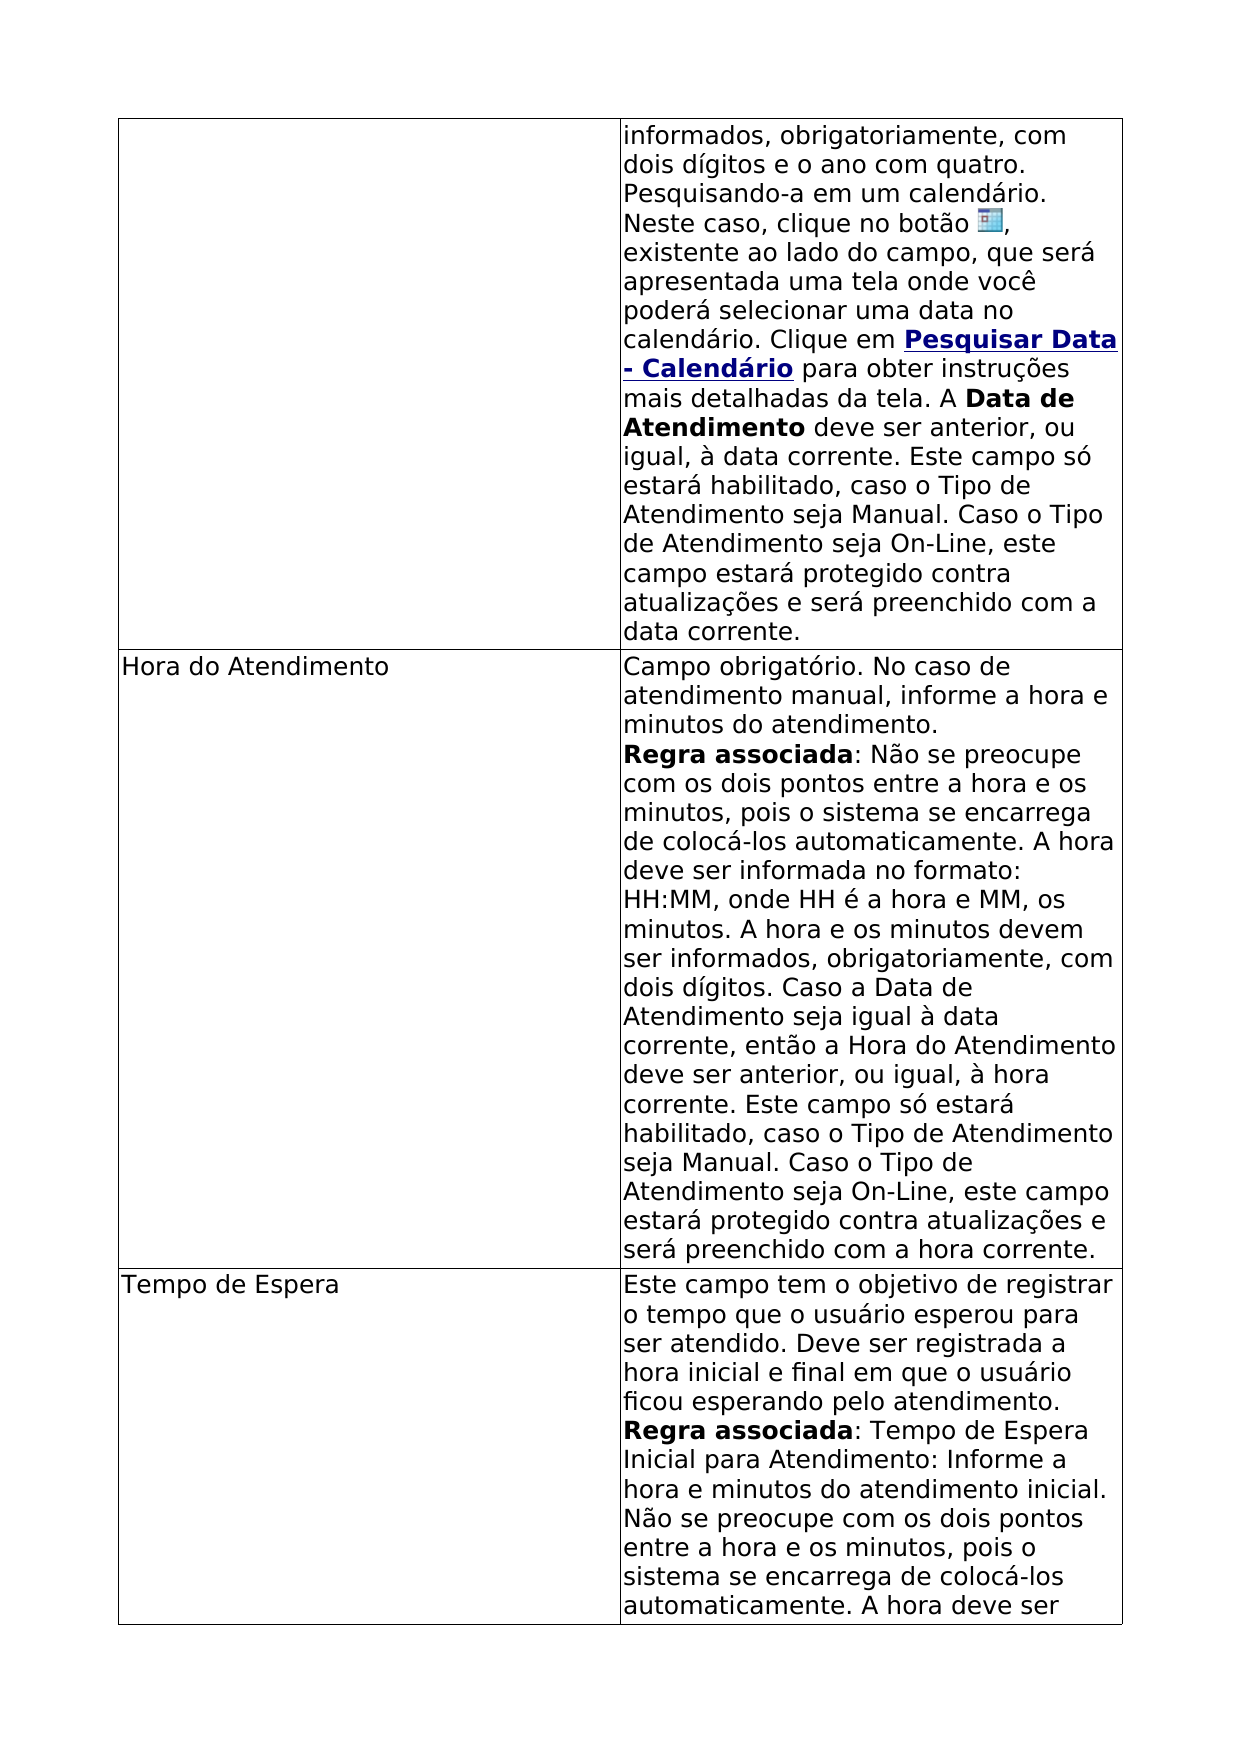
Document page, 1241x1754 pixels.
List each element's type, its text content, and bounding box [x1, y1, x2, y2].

picture [977, 208, 1003, 232]
table_cell Hora do Atendimento [119, 650, 620, 1268]
table_cell Este campo tem o objetivo de registrar o tempo que o usuário esperou para ser atendido. Deve ser registrada a hora inicial e final em que o usuário ficou esperando pelo atendimento. Regra associada: Tempo de Espera Inicial para Atendimento: Informe a hora e minutos do atendimento inicial. Não se preocupe com os dois pontos entre a hora e os minutos, pois o sistema se encarrega de colocá-los automaticamente. A hora deve ser [621, 1269, 1122, 1624]
table_cell informados, obrigatoriamente, com dois dígitos e o ano com quatro. Pesquisando-a em um calendário. Neste caso, clique no botão , existente ao lado do campo, que será apresentada uma tela onde você poderá selecionar uma data no calendário. Clique em Pesquisar Data - Calendário para obter instruções mais detalhadas da tela. A Data de Atendimento deve ser anterior, ou igual, à data corrente. Este campo só estará habilitado, caso o Tipo de Atendimento seja Manual. Caso o Tipo de Atendimento seja On-Line, este campo estará protegido contra atualizações e será preenchido com a data corrente. [621, 119, 1122, 649]
table_cell Campo obrigatório. No caso de atendimento manual, informe a hora e minutos do atendimento. Regra associada: Não se preocupe com os dois pontos entre a hora e os minutos, pois o sistema se encarrega de colocá-los automaticamente. A hora deve ser informada no formato: HH:MM, onde HH é a hora e MM, os minutos. A hora e os minutos devem ser informados, obrigatoriamente, com dois dígitos. Caso a Data de Atendimento seja igual à data corrente, então a Hora do Atendimento deve ser anterior, ou igual, à hora corrente. Este campo só estará habilitado, caso o Tipo de Atendimento seja Manual. Caso o Tipo de Atendimento seja On-Line, este campo estará protegido contra atualizações e será preenchido com a hora corrente. [621, 650, 1122, 1268]
table_cell Tempo de Espera [119, 1269, 620, 1624]
table_cell [119, 119, 620, 649]
